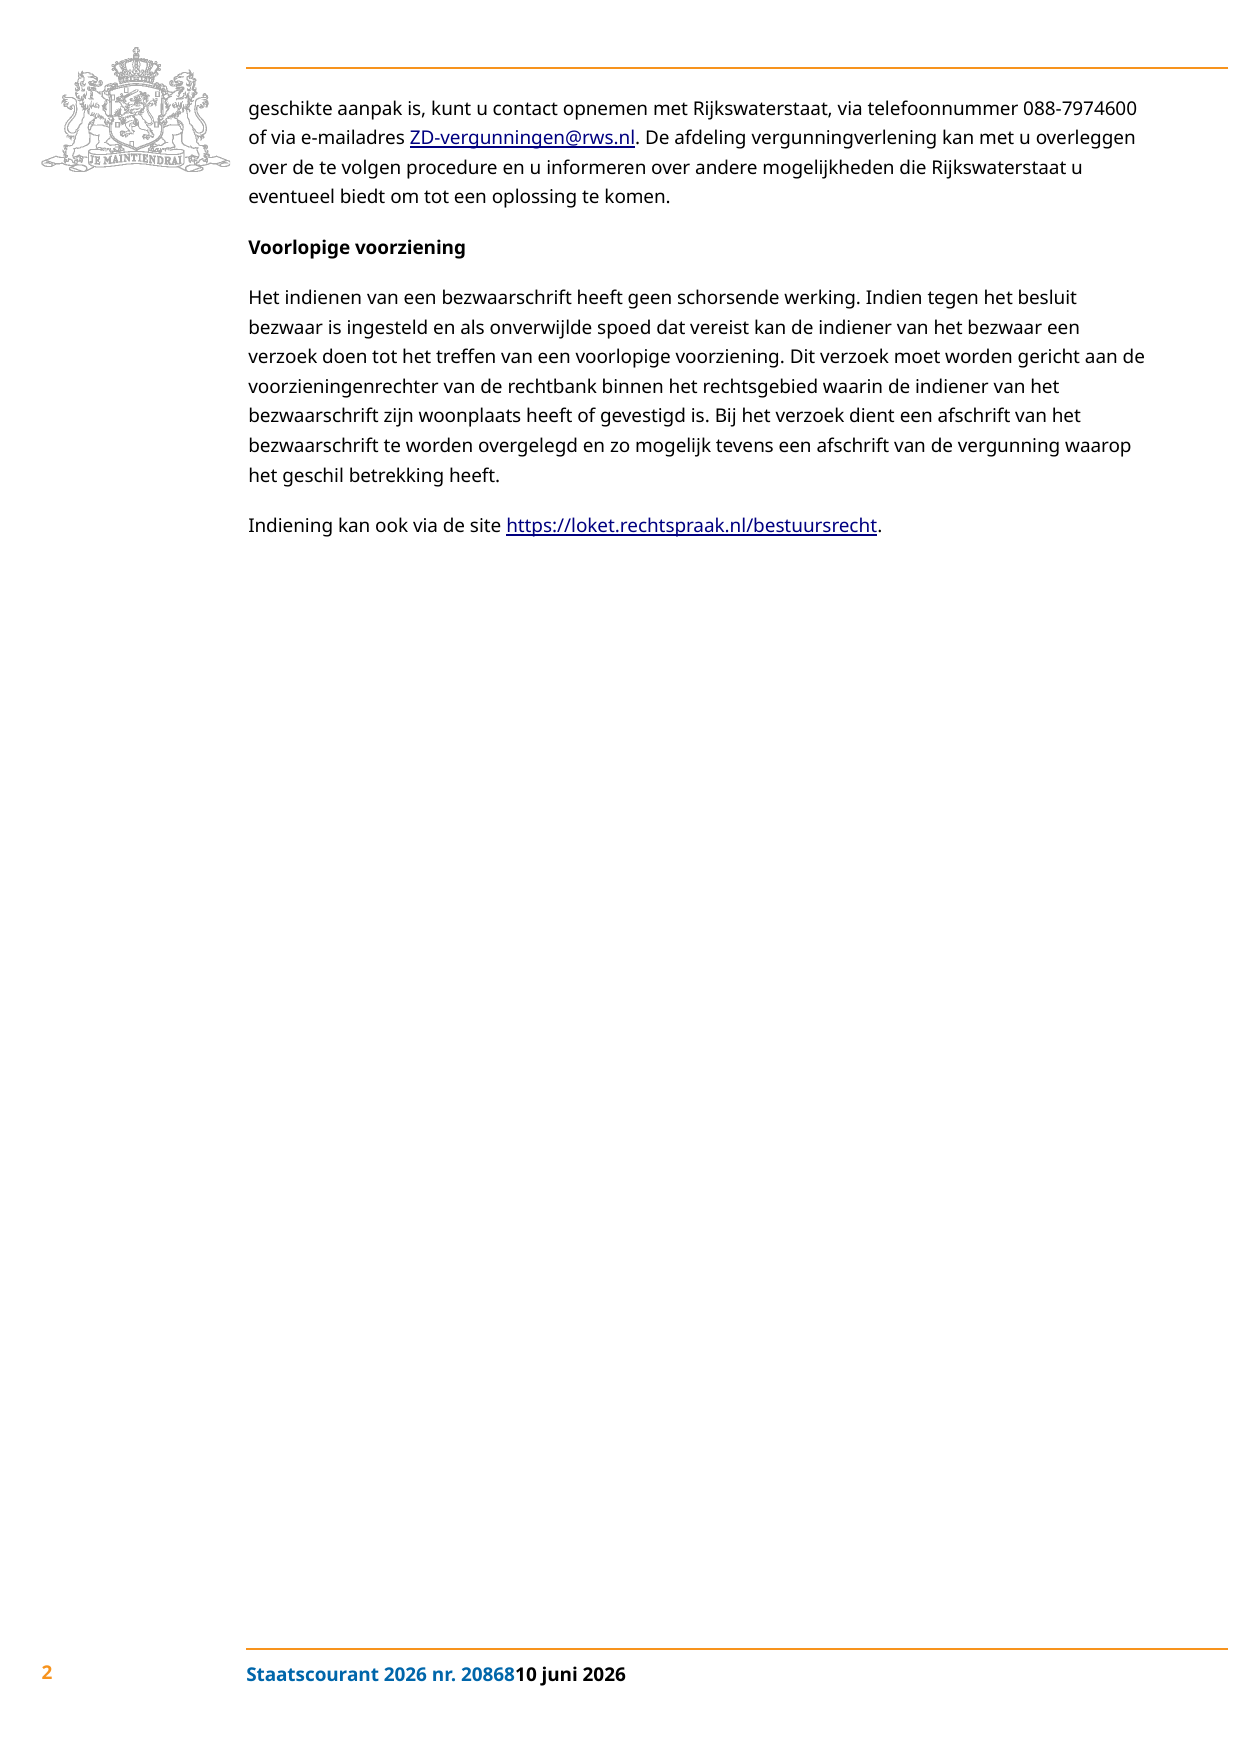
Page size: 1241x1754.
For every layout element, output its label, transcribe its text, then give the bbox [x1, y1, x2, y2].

text Indiening kan ook via de site https://loket.rechtspraak.nl/bestuursrecht. [248, 512, 1152, 538]
picture [41, 47, 231, 172]
text Voorlopige voorziening [248, 234, 1152, 260]
text Het indienen van een bezwaarschrift heeft geen schorsende werking. Indien tegen het besluit bezwaar is ingesteld en als onverwijlde spoed dat vereist kan de indiener van het bezwaar een verzoek doen tot het treffen van een voorlopige voorziening. Dit verzoek moet worden gericht aan de voorzieningenrechter van de rechtbank binnen het rechtsgebied waarin de indiener van het bezwaarschrift zijn woonplaats heeft of gevestigd is. Bij het verzoek dient een afschrift van het bezwaarschrift te worden overgelegd en zo mogelijk tevens een afschrift van de vergunning waarop het geschil betrekking heeft. [248, 284, 1152, 488]
text geschikte aanpak is, kunt u contact opnemen met Rijkswaterstaat, via telefoonnummer 088-7974600 of via e-mailadres ZD-vergunningen@rws.nl. De afdeling vergunningverlening kan met u overleggen over de te volgen procedure en u informeren over andere mogelijkheden die Rijkswaterstaat u eventueel biedt om tot een oplossing te komen. [248, 95, 1152, 209]
